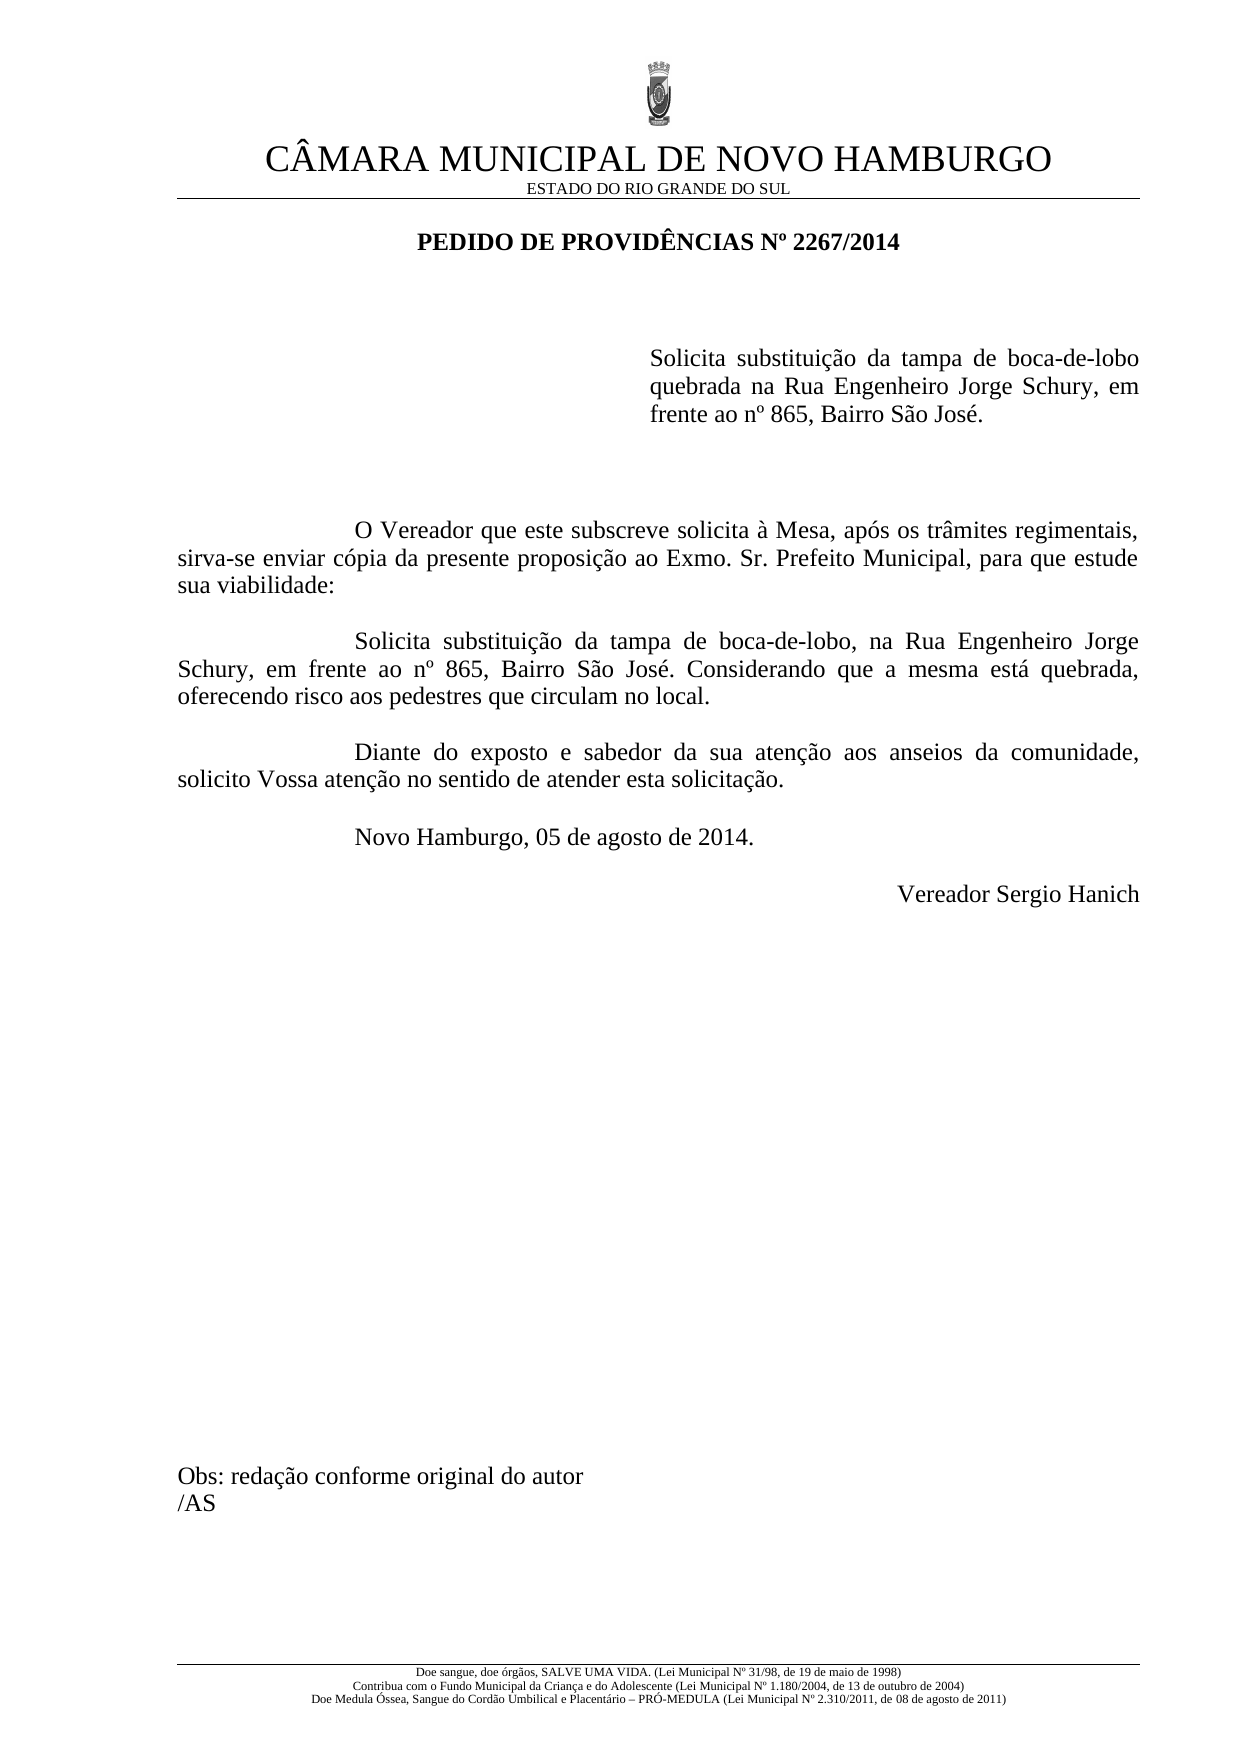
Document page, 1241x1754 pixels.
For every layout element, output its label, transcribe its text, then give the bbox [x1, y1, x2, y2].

text Solicita substituição da tampa de boca-de-lobo, na Rua Engenheiro Jorge Schury, em frente ao nº 865, Bairro São José. Considerando que a mesma está quebrada, oferecendo risco aos pedestres que circulam no local. [177, 627, 1140, 710]
text Vereador Sergio Hanich [177, 880, 1140, 908]
text O Vereador que este subscreve solicita à Mesa, após os trâmites regimentais, sirva-se enviar cópia da presente proposição ao Exmo. Sr. Prefeito Municipal, para que estude sua viabilidade: [177, 516, 1140, 599]
text Diante do exposto e sabedor da sua atenção aos anseios da comunidade, solicito Vossa atenção no sentido de atender esta solicitação. [177, 738, 1140, 793]
text /AS [177, 1489, 1140, 1517]
text Novo Hamburgo, 05 de agosto de 2014. [177, 823, 1140, 851]
text Obs: redação conforme original do autor [177, 1462, 1140, 1489]
text Solicita substituição da tampa de boca-de-lobo quebrada na Rua Engenheiro Jorge Schury, em frente ao nº 865, Bairro São José. [649, 344, 1140, 428]
text PEDIDO DE PROVIDÊNCIAS Nº 2267/2014 [177, 228, 1140, 256]
